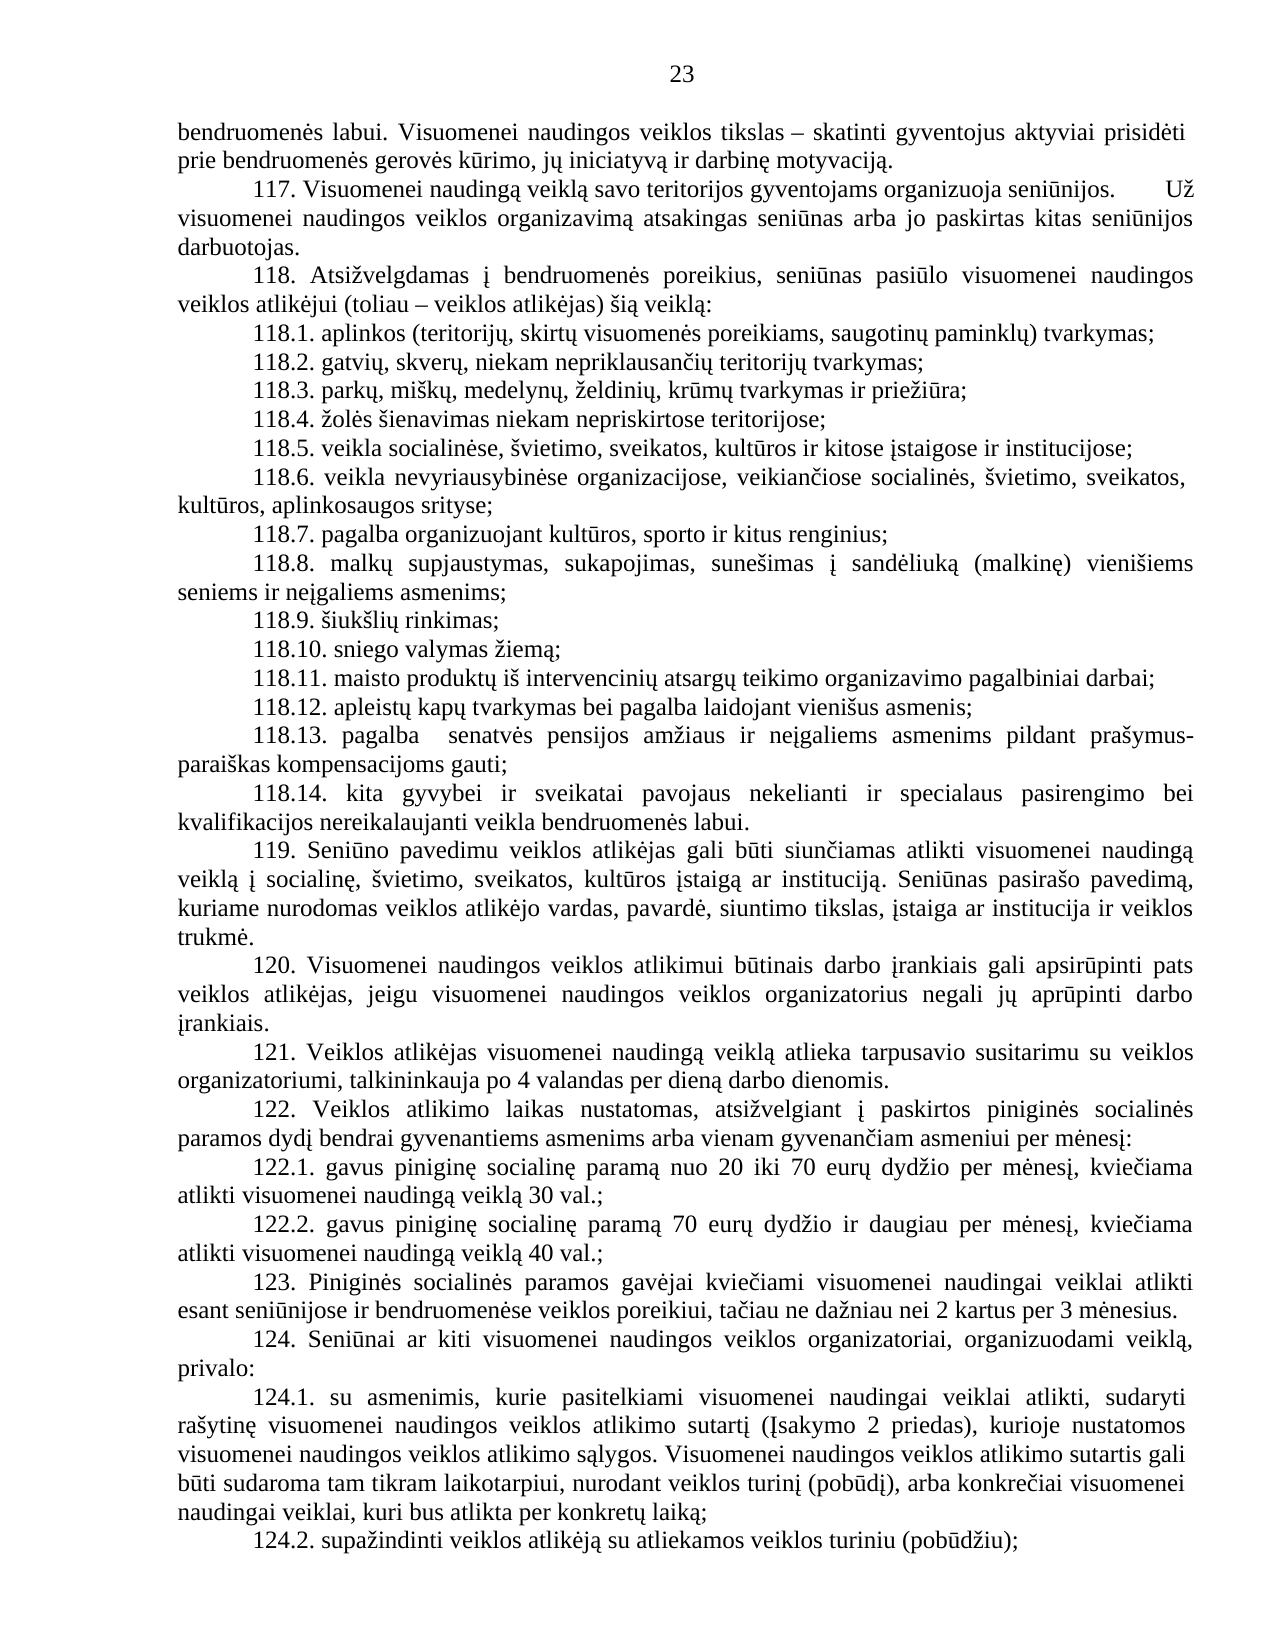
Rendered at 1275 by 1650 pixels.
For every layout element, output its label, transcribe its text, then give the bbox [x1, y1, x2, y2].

text 123. Piniginės socialinės paramos gavėjai kviečiami visuomenei naudingai veiklai atlikti esant seniūnijose ir bendruomenėse veiklos poreikiui, tačiau ne dažniau nei 2 kartus per 3 mėnesius. [177, 1267, 1194, 1324]
text 118.3. parkų, miškų, medelynų, želdinių, krūmų tvarkymas ir priežiūra; [177, 375, 1186, 404]
text 118.8. malkų supjaustymas, sukapojimas, sunešimas į sandėliuką (malkinę) vienišiems seniems ir neįgaliems asmenims; [177, 548, 1194, 605]
text 118.5. veikla socialinėse, švietimo, sveikatos, kultūros ir kitose įstaigose ir institucijose; [177, 433, 1194, 462]
text 122.2. gavus piniginę socialinę paramą 70 eurų dydžio ir daugiau per mėnesį, kviečiama atlikti visuomenei naudingą veiklą 40 val.; [177, 1209, 1194, 1267]
text 122. Veiklos atlikimo laikas nustatomas, atsižvelgiant į paskirtos piniginės socialinės paramos dydį bendrai gyvenantiems asmenims arba vienam gyvenančiam asmeniui per mėnesį: [177, 1094, 1194, 1152]
text 118.6. veikla nevyriausybinėse organizacijose, veikiančiose socialinės, švietimo, sveikatos, kultūros, aplinkosaugos srityse; [177, 462, 1186, 519]
text 118. Atsižvelgdamas į bendruomenės poreikius, seniūnas pasiūlo visuomenei naudingos veiklos atlikėjui (toliau – veiklos atlikėjas) šią veiklą: [177, 260, 1194, 318]
text 124.1. su asmenimis, kurie pasitelkiami visuomenei naudingai veiklai atlikti, sudaryti rašytinę visuomenei naudingos veiklos atlikimo sutartį (Įsakymo 2 priedas), kurioje nustatomos visuomenei naudingos veiklos atlikimo sąlygos. Visuomenei naudingos veiklos atlikimo sutartis gali būti sudaroma tam tikram laikotarpiui, nurodant veiklos turinį (pobūdį), arba konkrečiai visuomenei naudingai veiklai, kuri bus atlikta per konkretų laiką; [177, 1382, 1186, 1525]
text 118.7. pagalba organizuojant kultūros, sporto ir kitus renginius; [177, 519, 1186, 548]
text 118.1. aplinkos (teritorijų, skirtų visuomenės poreikiams, saugotinų paminklų) tvarkymas; [177, 318, 1194, 347]
text 124.2. supažindinti veiklos atlikėją su atliekamos veiklos turiniu (pobūdžiu); [252, 1525, 1194, 1554]
text 118.14. kita gyvybei ir sveikatai pavojaus nekelianti ir specialaus pasirengimo bei kvalifikacijos nereikalaujanti veikla bendruomenės labui. [177, 778, 1194, 835]
text 118.11. maisto produktų iš intervencinių atsargų teikimo organizavimo pagalbiniai darbai; [177, 663, 1194, 692]
text 119. Seniūno pavedimu veiklos atlikėjas gali būti siunčiamas atlikti visuomenei naudingą veiklą į socialinę, švietimo, sveikatos, kultūros įstaigą ar instituciją. Seniūnas pasirašo pavedimą, kuriame nurodomas veiklos atlikėjo vardas, pavardė, siuntimo tikslas, įstaiga ar institucija ir veiklos trukmė. [177, 835, 1194, 950]
text 118.4. žolės šienavimas niekam nepriskirtose teritorijose; [177, 404, 1194, 433]
text 121. Veiklos atlikėjas visuomenei naudingą veiklą atlieka tarpusavio susitarimu su veiklos organizatoriumi, talkininkauja po 4 valandas per dieną darbo dienomis. [177, 1037, 1194, 1094]
text 124. Seniūnai ar kiti visuomenei naudingos veiklos organizatoriai, organizuodami veiklą, privalo: [177, 1324, 1194, 1382]
text 118.10. sniego valymas žiemą; [177, 634, 1194, 663]
text 120. Visuomenei naudingos veiklos atlikimui būtinais darbo įrankiais gali apsirūpinti pats veiklos atlikėjas, jeigu visuomenei naudingos veiklos organizatorius negali jų aprūpinti darbo įrankiais. [177, 950, 1194, 1037]
text 118.12. apleistų kapų tvarkymas bei pagalba laidojant vienišus asmenis; [177, 692, 1194, 720]
text 122.1. gavus piniginę socialinę paramą nuo 20 iki 70 eurų dydžio per mėnesį, kviečiama atlikti visuomenei naudingą veiklą 30 val.; [177, 1152, 1194, 1209]
text 117. Visuomenei naudingą veiklą savo teritorijos gyventojams organizuoja seniūnijos. Už visuomenei naudingos veiklos organizavimą atsakingas seniūnas arba jo paskirtas kitas seniūnijos darbuotojas. [177, 174, 1194, 260]
text bendruomenės labui. Visuomenei naudingos veiklos tikslas – skatinti gyventojus aktyviai prisidėti prie bendruomenės gerovės kūrimo, jų iniciatyvą ir darbinę motyvaciją. [177, 117, 1186, 174]
text 118.9. šiukšlių rinkimas; [177, 605, 1194, 634]
text 118.2. gatvių, skverų, niekam nepriklausančių teritorijų tvarkymas; [177, 347, 1194, 375]
text 118.13. pagalba senatvės pensijos amžiaus ir neįgaliems asmenims pildant prašymus-paraiškas kompensacijoms gauti; [177, 720, 1194, 778]
